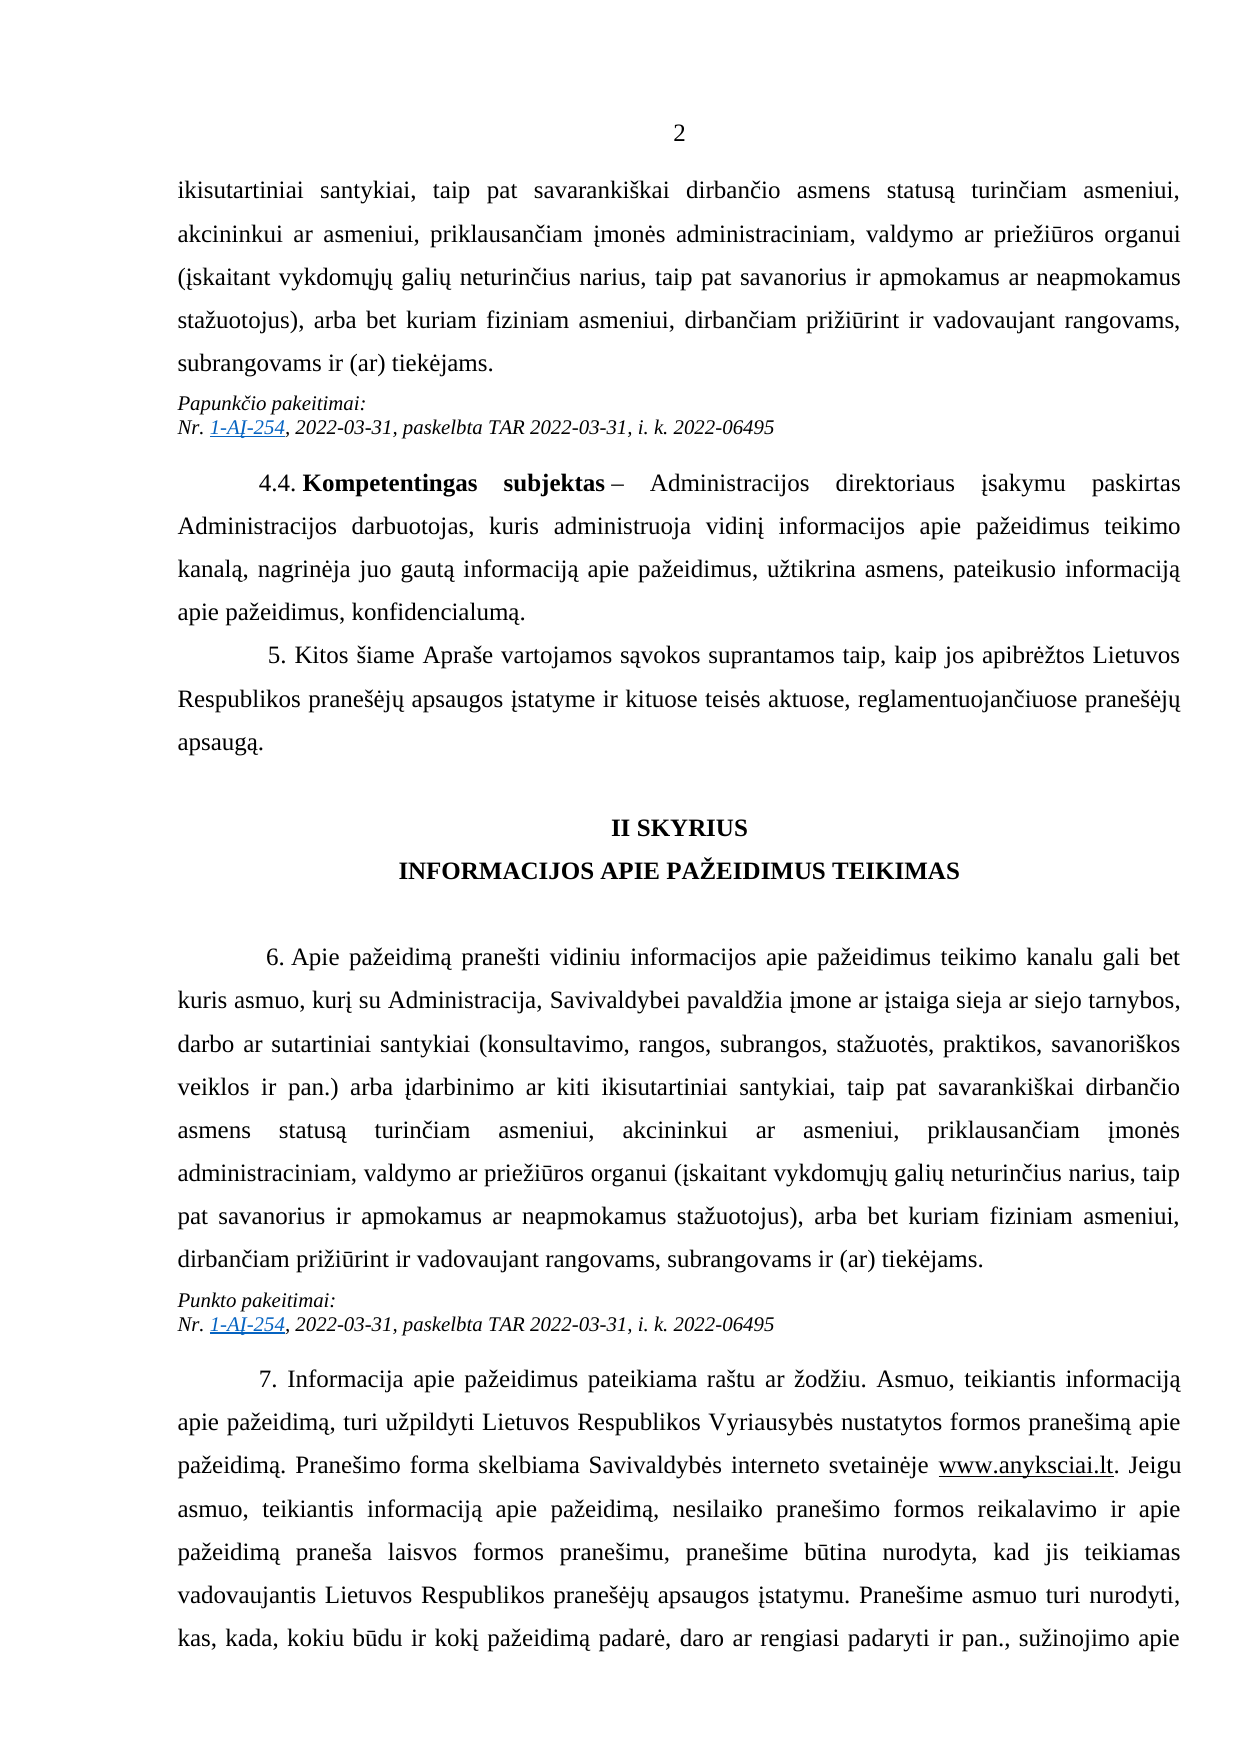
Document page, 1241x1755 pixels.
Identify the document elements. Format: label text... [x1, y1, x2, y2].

text ikisutartiniai santykiai, taip pat savarankiškai dirbančio asmens statusą turinčiam asmeniui, akcininkui ar asmeniui, priklausančiam įmonės administraciniam, valdymo ar priežiūros organui (įskaitant vykdomųjų galių neturinčius narius, taip pat savanorius ir apmokamus ar neapmokamus stažuotojus), arba bet kuriam fiziniam asmeniui, dirbančiam prižiūrint ir vadovaujant rangovams, subrangovams ir (ar) tiekėjams. [177, 176, 1181, 377]
text 4.4. Kompetentingas subjektas – Administracijos direktoriaus įsakymu paskirtas Administracijos darbuotojas, kuris administruoja vidinį informacijos apie pažeidimus teikimo kanalą, nagrinėja juo gautą informaciją apie pažeidimus, užtikrina asmens, pateikusio informaciją apie pažeidimus, konfidencialumą. [177, 468, 1181, 626]
text 5. Kitos šiame Apraše vartojamos sąvokos suprantamos taip, kaip jos apibrėžtos Lietuvos Respublikos pranešėjų apsaugos įstatyme ir kituose teisės aktuose, reglamentuojančiuose pranešėjų apsaugą. [177, 641, 1181, 756]
text 7. Informacija apie pažeidimus pateikiama raštu ar žodžiu. Asmuo, teikiantis informaciją apie pažeidimą, turi užpildyti Lietuvos Respublikos Vyriausybės nustatytos formos pranešimą apie pažeidimą. Pranešimo forma skelbiama Savivaldybės interneto svetainėje www.anyksciai.lt. Jeigu asmuo, teikiantis informaciją apie pažeidimą, nesilaiko pranešimo formos reikalavimo ir apie pažeidimą praneša laisvos formos pranešimu, pranešime būtina nurodyta, kad jis teikiamas vadovaujantis Lietuvos Respublikos pranešėjų apsaugos įstatymu. Pranešime asmuo turi nurodyti, kas, kada, kokiu būdu ir kokį pažeidimą padarė, daro ar rengiasi padaryti ir pan., sužinojimo apie [177, 1364, 1181, 1652]
text INFORMACIJOS APIE PAŽEIDIMUS TEIKIMAS [177, 856, 1181, 885]
text 6. Apie pažeidimą pranešti vidiniu informacijos apie pažeidimus teikimo kanalu gali bet kuris asmuo, kurį su Administracija, Savivaldybei pavaldžia įmone ar įstaiga sieja ar siejo tarnybos, darbo ar sutartiniai santykiai (konsultavimo, rangos, subrangos, stažuotės, praktikos, savanoriškos veiklos ir pan.) arba įdarbinimo ar kiti ikisutartiniai santykiai, taip pat savarankiškai dirbančio asmens statusą turinčiam asmeniui, akcininkui ar asmeniui, priklausančiam įmonės administraciniam, valdymo ar priežiūros organui (įskaitant vykdomųjų galių neturinčius narius, taip pat savanorius ir apmokamus ar neapmokamus stažuotojus), arba bet kuriam fiziniam asmeniui, dirbančiam prižiūrint ir vadovaujant rangovams, subrangovams ir (ar) tiekėjams. [177, 942, 1181, 1273]
text Nr. 1-AĮ-254, 2022-03-31, paskelbta TAR 2022-03-31, i. k. 2022-06495 [177, 415, 1181, 439]
text Punkto pakeitimai: [177, 1287, 1181, 1312]
text Nr. 1-AĮ-254, 2022-03-31, paskelbta TAR 2022-03-31, i. k. 2022-06495 [177, 1312, 1181, 1336]
text Papunkčio pakeitimai: [177, 391, 1181, 415]
text II SKYRIUS [177, 813, 1181, 842]
